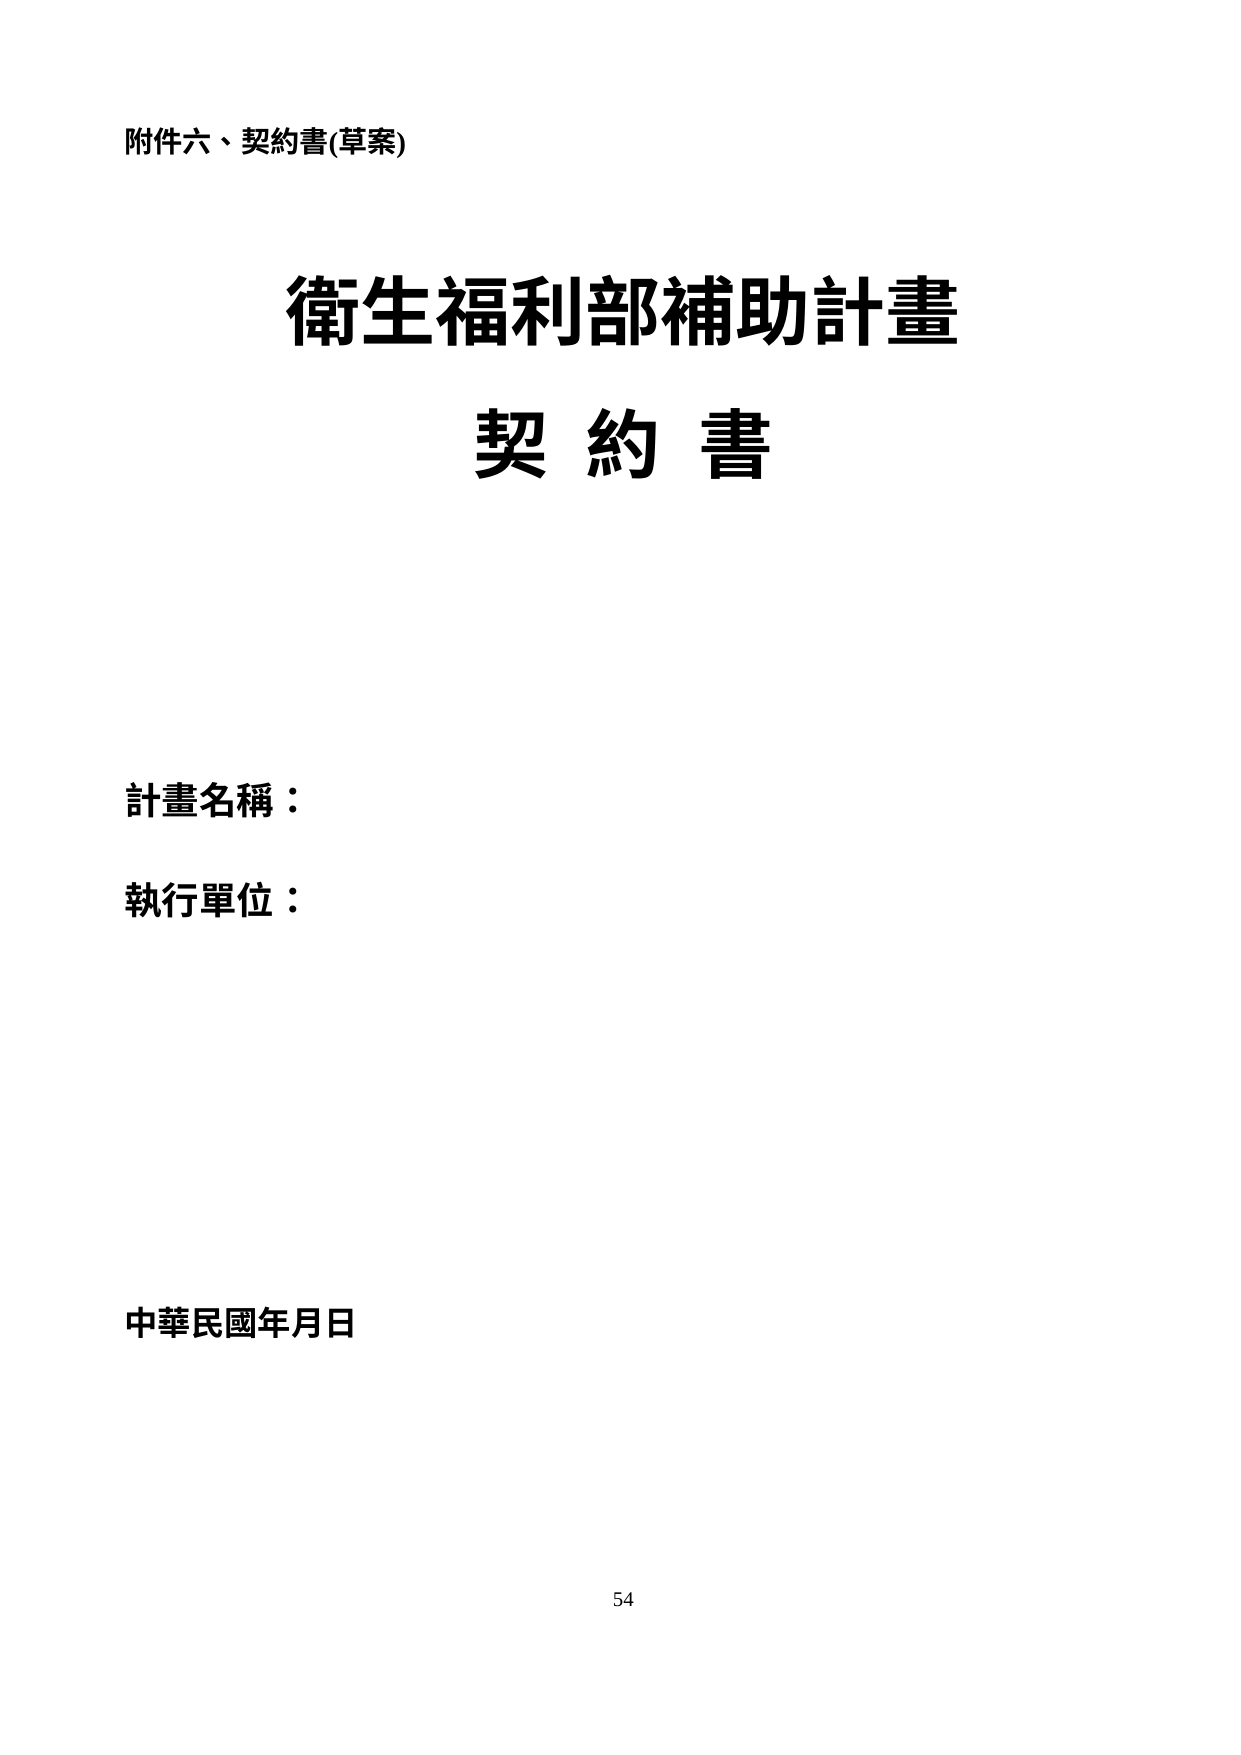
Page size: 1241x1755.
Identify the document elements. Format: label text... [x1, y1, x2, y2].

text 執行單位： [124, 871, 1122, 925]
text 衛生福利部補助計畫 [124, 286, 1122, 353]
text 契 約 書 [124, 419, 1122, 486]
text 附件六、契約書(草案) [124, 118, 1122, 160]
text 計畫名稱： [124, 771, 1122, 825]
text 中華民國年月日 [124, 1297, 1122, 1345]
